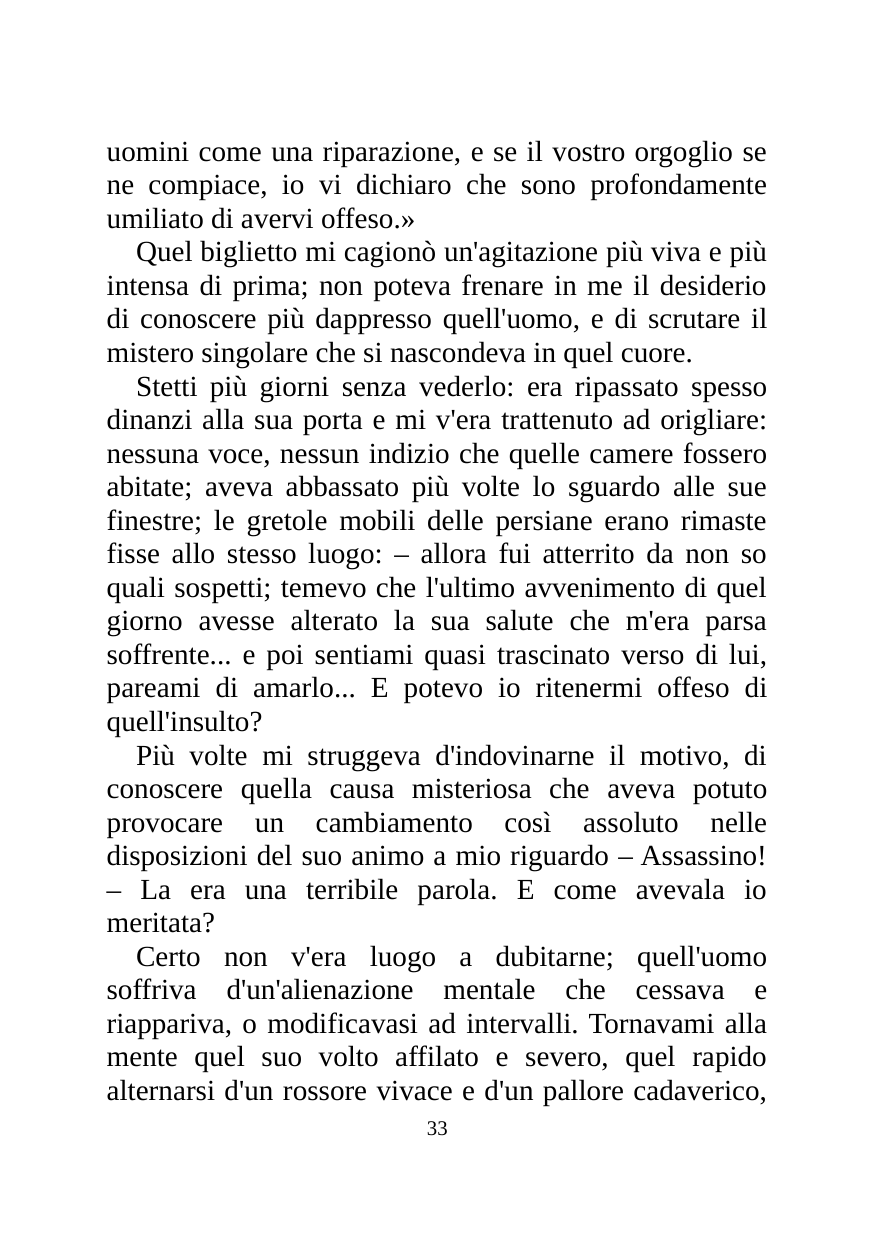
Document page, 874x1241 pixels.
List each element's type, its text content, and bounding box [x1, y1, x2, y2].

text Più volte mi struggeva d'indovinarne il motivo, di conoscere quella causa misteriosa che aveva potuto provocare un cambiamento così assoluto nelle disposizioni del suo animo a mio riguardo – Assassino! – La era una terribile parola. E come avevala io meritata? [106, 738, 768, 939]
text Stetti più giorni senza vederlo: era ripassato spesso dinanzi alla sua porta e mi v'era trattenuto ad origliare: nessuna voce, nessun indizio che quelle camere fossero abitate; aveva abbassato più volte lo sguardo alle sue finestre; le gretole mobili delle persiane erano rimaste fisse allo stesso luogo: – allora fui atterrito da non so quali sospetti; temevo che l'ultimo avvenimento di quel giorno avesse alterato la sua salute che m'era parsa soffrente... e poi sentiami quasi trascinato verso di lui, pareami di amarlo... E potevo io ritenermi offeso di quell'insulto? [106, 369, 768, 738]
text Certo non v'era luogo a dubitarne; quell'uomo soffriva d'un'alienazione mentale che cessava e riappariva, o modificavasi ad intervalli. Tornavami alla mente quel suo volto affilato e severo, quel rapido alternarsi d'un rossore vivace e d'un pallore cadaverico, [106, 939, 768, 1107]
text uomini come una riparazione, e se il vostro orgoglio se ne compiace, io vi dichiaro che sono profondamente umiliato di avervi offeso.» [106, 134, 768, 234]
text Quel biglietto mi cagionò un'agitazione più viva e più intensa di prima; non poteva frenare in me il desiderio di conoscere più dappresso quell'uomo, e di scrutare il mistero singolare che si nascondeva in quel cuore. [106, 234, 768, 369]
